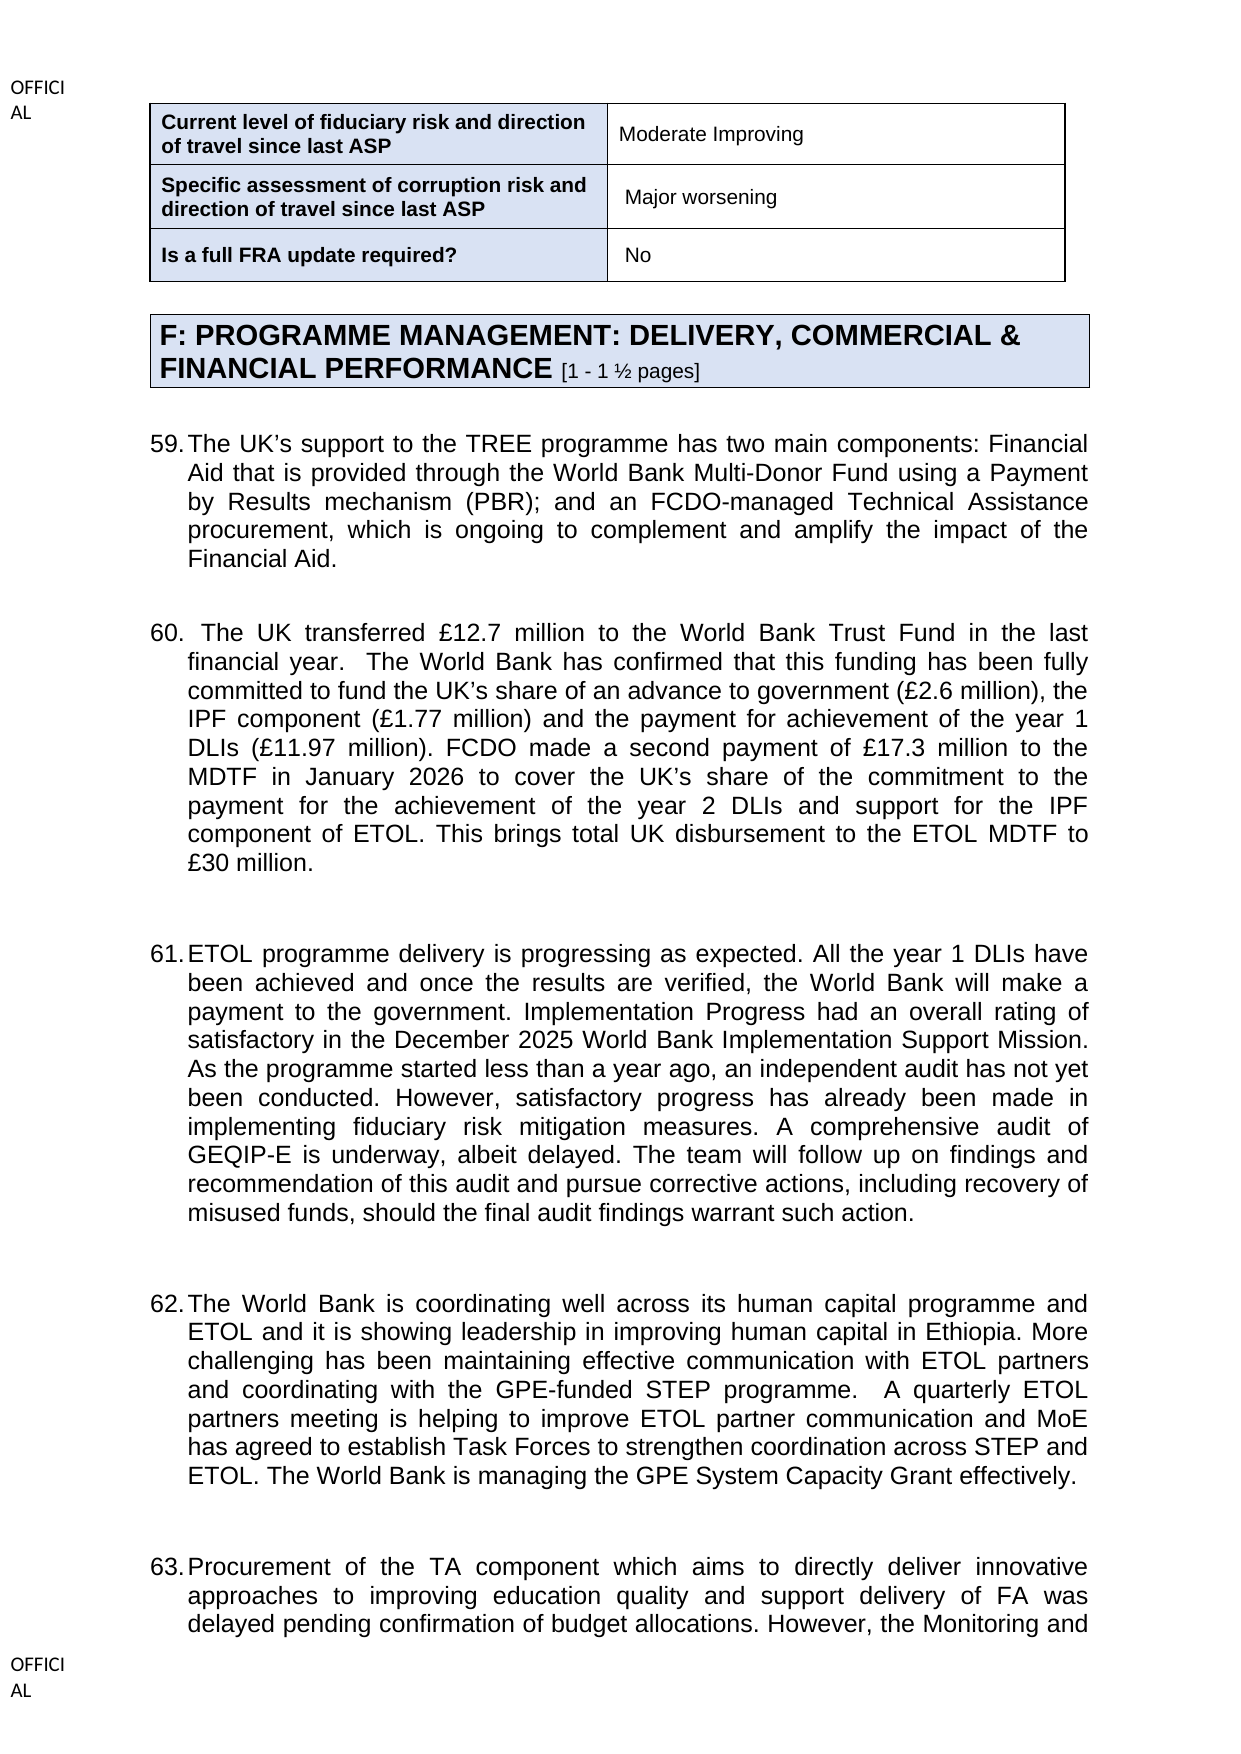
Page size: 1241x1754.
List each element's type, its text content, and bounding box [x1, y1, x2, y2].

list The UK transferred £12.7 million to the World Bank Trust Fund in the last financial year. The World Bank has confirmed that this funding has been fully committed to fund the UK’s share of an advance to government (£2.6 million), the IPF component (£1.77 million) and the payment for achievement of the year 1 DLIs (£11.97 million). FCDO made a second payment of £17.3 million to the MDTF in January 2026 to cover the UK’s share of the commitment to the payment for the achievement of the year 2 DLIs and support for the IPF component of ETOL. This brings total UK disbursement to the ETOL MDTF to £30 million. [150, 618, 1090, 877]
list The World Bank is coordinating well across its human capital programme and ETOL and it is showing leadership in improving human capital in Ethiopia. More challenging has been maintaining effective communication with ETOL partners and coordinating with the GPE-funded STEP programme. A quarterly ETOL partners meeting is helping to improve ETOL partner communication and MoE has agreed to establish Task Forces to strengthen coordination across STEP and ETOL. The World Bank is managing the GPE System Capacity Grant effectively. [150, 1288, 1090, 1490]
table_header Current level of fiduciary risk and direction of travel since last ASP [151, 104, 607, 164]
table_cell No [608, 229, 1064, 281]
table_cell Major worsening [608, 165, 1064, 228]
table_header Moderate Improving [608, 104, 1064, 164]
table_cell Specific assessment of corruption risk and direction of travel since last ASP [151, 165, 607, 228]
text F: PROGRAMME MANAGEMENT: DELIVERY, COMMERCIAL & FINANCIAL PERFORMANCE [1 - 1 ½ pages] [151, 315, 1089, 387]
list The UK’s support to the TREE programme has two main components: Financial Aid that is provided through the World Bank Multi-Donor Fund using a Payment by Results mechanism (PBR); and an FCDO-managed Technical Assistance procurement, which is ongoing to complement and amplify the impact of the Financial Aid. [150, 429, 1090, 573]
table_cell Is a full FRA update required? [151, 229, 607, 281]
list ETOL programme delivery is progressing as expected. All the year 1 DLIs have been achieved and once the results are verified, the World Bank will make a payment to the government. Implementation Progress had an overall rating of satisfactory in the December 2025 World Bank Implementation Support Mission. As the programme started less than a year ago, an independent audit has not yet been conducted. However, satisfactory progress has already been made in implementing fiduciary risk mitigation measures. A comprehensive audit of GEQIP-E is underway, albeit delayed. The team will follow up on findings and recommendation of this audit and pursue corrective actions, including recovery of misused funds, should the final audit findings warrant such action. [150, 939, 1090, 1226]
list Procurement of the TA component which aims to directly deliver innovative approaches to improving education quality and support delivery of FA was delayed pending confirmation of budget allocations. However, the Monitoring and [150, 1552, 1090, 1638]
